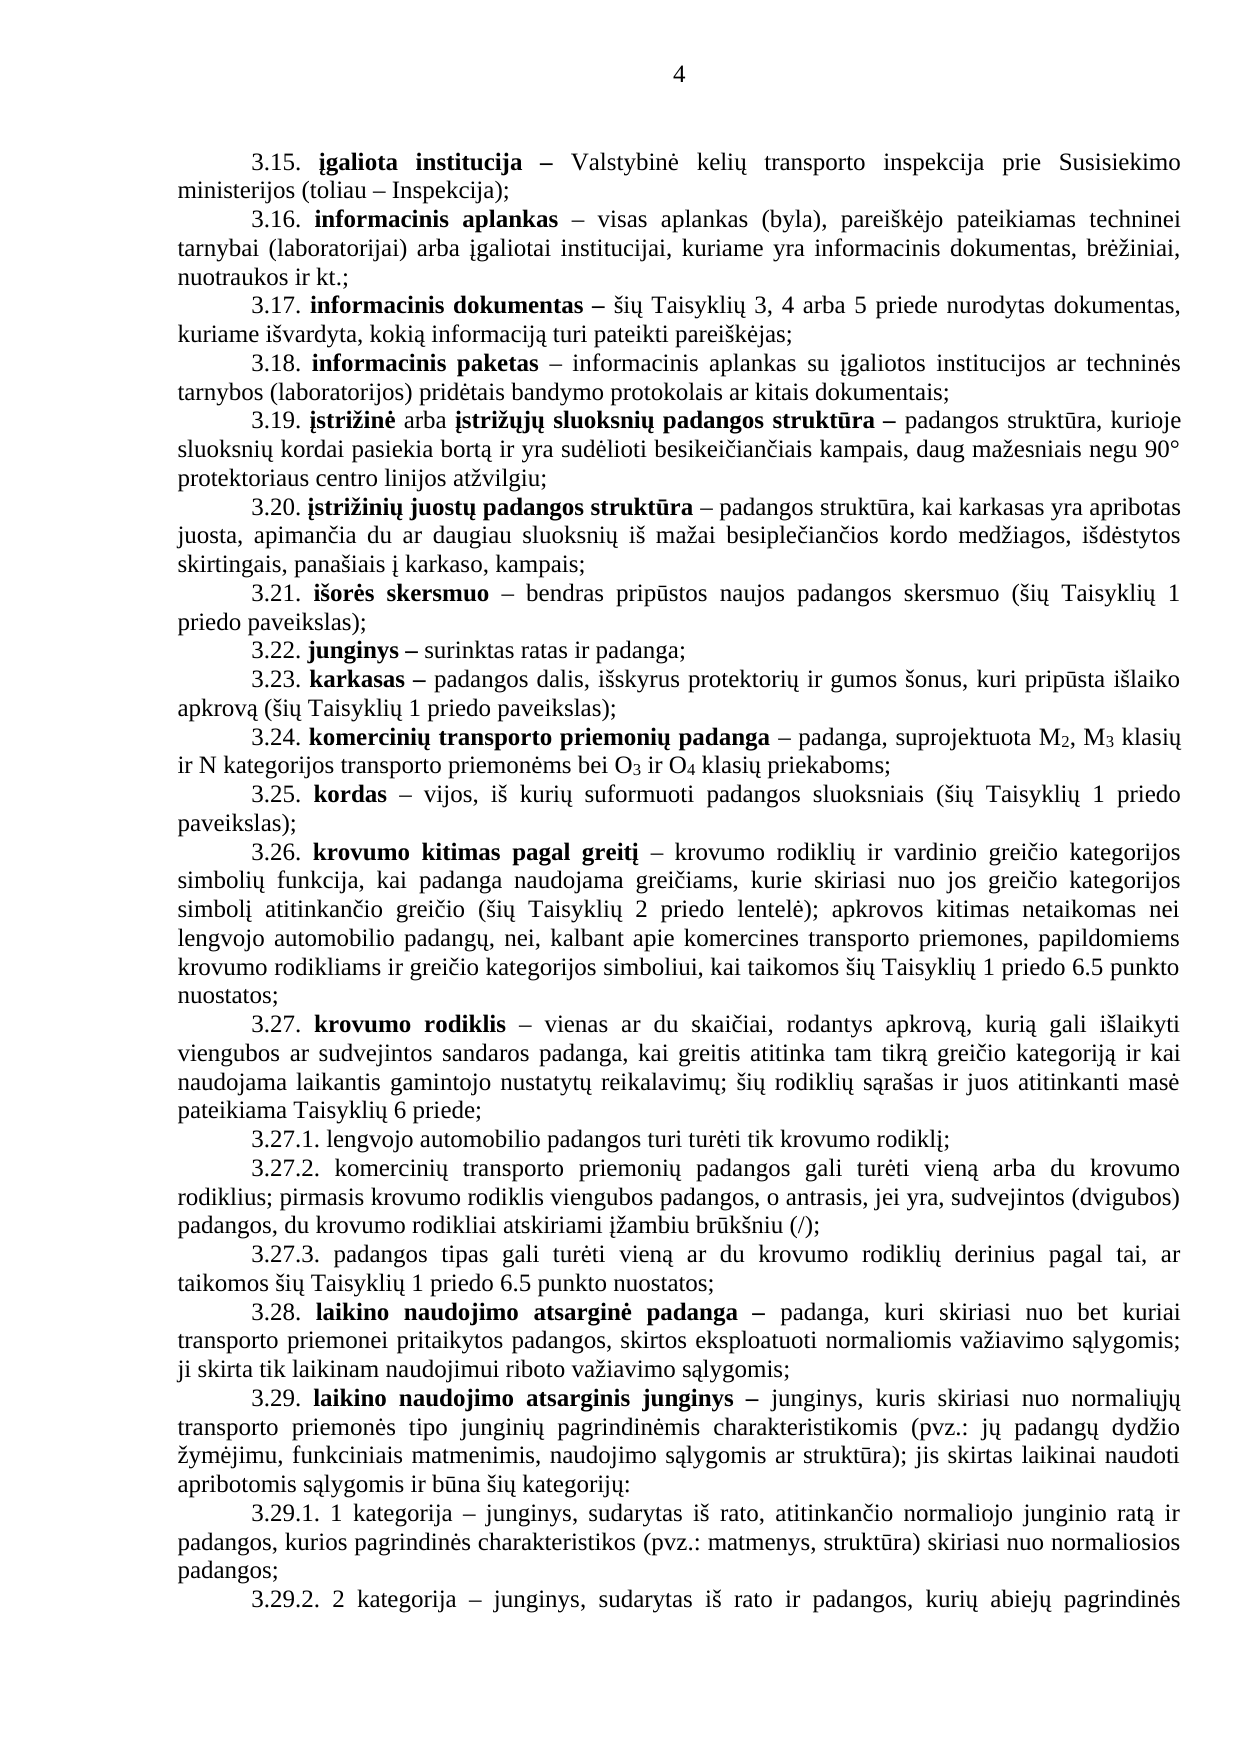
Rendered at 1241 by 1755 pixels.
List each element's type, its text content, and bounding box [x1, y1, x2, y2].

text 3.27. krovumo rodiklis – vienas ar du skaičiai, rodantys apkrovą, kurią gali išlaikyti viengubos ar sudvejintos sandaros padanga, kai greitis atitinka tam tikrą greičio kategoriją ir kai naudojama laikantis gamintojo nustatytų reikalavimų; šių rodiklių sąrašas ir juos atitinkanti masė pateikiama Taisyklių 6 priede; [177, 1009, 1181, 1124]
text 3.21. išorės skersmuo – bendras pripūstos naujos padangos skersmuo (šių Taisyklių 1 priedo paveikslas); [177, 578, 1181, 636]
text 3.28. laikino naudojimo atsarginė padanga – padanga, kuri skiriasi nuo bet kuriai transporto priemonei pritaikytos padangos, skirtos eksploatuoti normaliomis važiavimo sąlygomis; ji skirta tik laikinam naudojimui riboto važiavimo sąlygomis; [177, 1297, 1181, 1383]
text 3.26. krovumo kitimas pagal greitį – krovumo rodiklių ir vardinio greičio kategorijos simbolių funkcija, kai padanga naudojama greičiams, kurie skiriasi nuo jos greičio kategorijos simbolį atitinkančio greičio (šių Taisyklių 2 priedo lentelė); apkrovos kitimas netaikomas nei lengvojo automobilio padangų, nei, kalbant apie komercines transporto priemones, papildomiems krovumo rodikliams ir greičio kategorijos simboliui, kai taikomos šių Taisyklių 1 priedo 6.5 punkto nuostatos; [177, 837, 1181, 1009]
text 3.23. karkasas – padangos dalis, išskyrus protektorių ir gumos šonus, kuri pripūsta išlaiko apkrovą (šių Taisyklių 1 priedo paveikslas); [177, 664, 1181, 722]
text 3.29. laikino naudojimo atsarginis junginys – junginys, kuris skiriasi nuo normaliųjų transporto priemonės tipo junginių pagrindinėmis charakteristikomis (pvz.: jų padangų dydžio žymėjimu, funkciniais matmenimis, naudojimo sąlygomis ar struktūra); jis skirtas laikinai naudoti apribotomis sąlygomis ir būna šių kategorijų: [177, 1383, 1181, 1498]
text 3.19. įstrižinė arba įstrižųjų sluoksnių padangos struktūra – padangos struktūra, kurioje sluoksnių kordai pasiekia bortą ir yra sudėlioti besikeičiančiais kampais, daug mažesniais negu 90° protektoriaus centro linijos atžvilgiu; [177, 406, 1181, 492]
text 3.22. junginys – surinktas ratas ir padanga; [177, 636, 1181, 664]
text 3.29.2. 2 kategorija – junginys, sudarytas iš rato ir padangos, kurių abiejų pagrindinės [177, 1584, 1181, 1613]
text 3.27.3. padangos tipas gali turėti vieną ar du krovumo rodiklių derinius pagal tai, ar taikomos šių Taisyklių 1 priedo 6.5 punkto nuostatos; [177, 1239, 1181, 1297]
text 3.16. informacinis aplankas – visas aplankas (byla), pareiškėjo pateikiamas techninei tarnybai (laboratorijai) arba įgaliotai institucijai, kuriame yra informacinis dokumentas, brėžiniai, nuotraukos ir kt.; [177, 204, 1181, 291]
text 3.20. įstrižinių juostų padangos struktūra – padangos struktūra, kai karkasas yra apribotas juosta, apimančia du ar daugiau sluoksnių iš mažai besiplečiančios kordo medžiagos, išdėstytos skirtingais, panašiais į karkaso, kampais; [177, 492, 1181, 578]
text 3.27.1. lengvojo automobilio padangos turi turėti tik krovumo rodiklį; [177, 1124, 1181, 1153]
text 3.25. kordas – vijos, iš kurių suformuoti padangos sluoksniais (šių Taisyklių 1 priedo paveikslas); [177, 779, 1181, 837]
text 3.24. komercinių transporto priemonių padanga – padanga, suprojektuota M2, M3 klasių ir N kategorijos transporto priemonėms bei O3 ir O4 klasių priekaboms; [177, 722, 1181, 779]
text 3.27.2. komercinių transporto priemonių padangos gali turėti vieną arba du krovumo rodiklius; pirmasis krovumo rodiklis viengubos padangos, o antrasis, jei yra, sudvejintos (dvigubos) padangos, du krovumo rodikliai atskiriami įžambiu brūkšniu (/); [177, 1153, 1181, 1239]
text 3.18. informacinis paketas – informacinis aplankas su įgaliotos institucijos ar techninės tarnybos (laboratorijos) pridėtais bandymo protokolais ar kitais dokumentais; [177, 348, 1181, 406]
text 3.29.1. 1 kategorija – junginys, sudarytas iš rato, atitinkančio normaliojo junginio ratą ir padangos, kurios pagrindinės charakteristikos (pvz.: matmenys, struktūra) skiriasi nuo normaliosios padangos; [177, 1498, 1181, 1584]
text 3.15. įgaliota institucija – Valstybinė kelių transporto inspekcija prie Susisiekimo ministerijos (toliau – Inspekcija); [177, 147, 1181, 204]
text 3.17. informacinis dokumentas – šių Taisyklių 3, 4 arba 5 priede nurodytas dokumentas, kuriame išvardyta, kokią informaciją turi pateikti pareiškėjas; [177, 291, 1181, 348]
